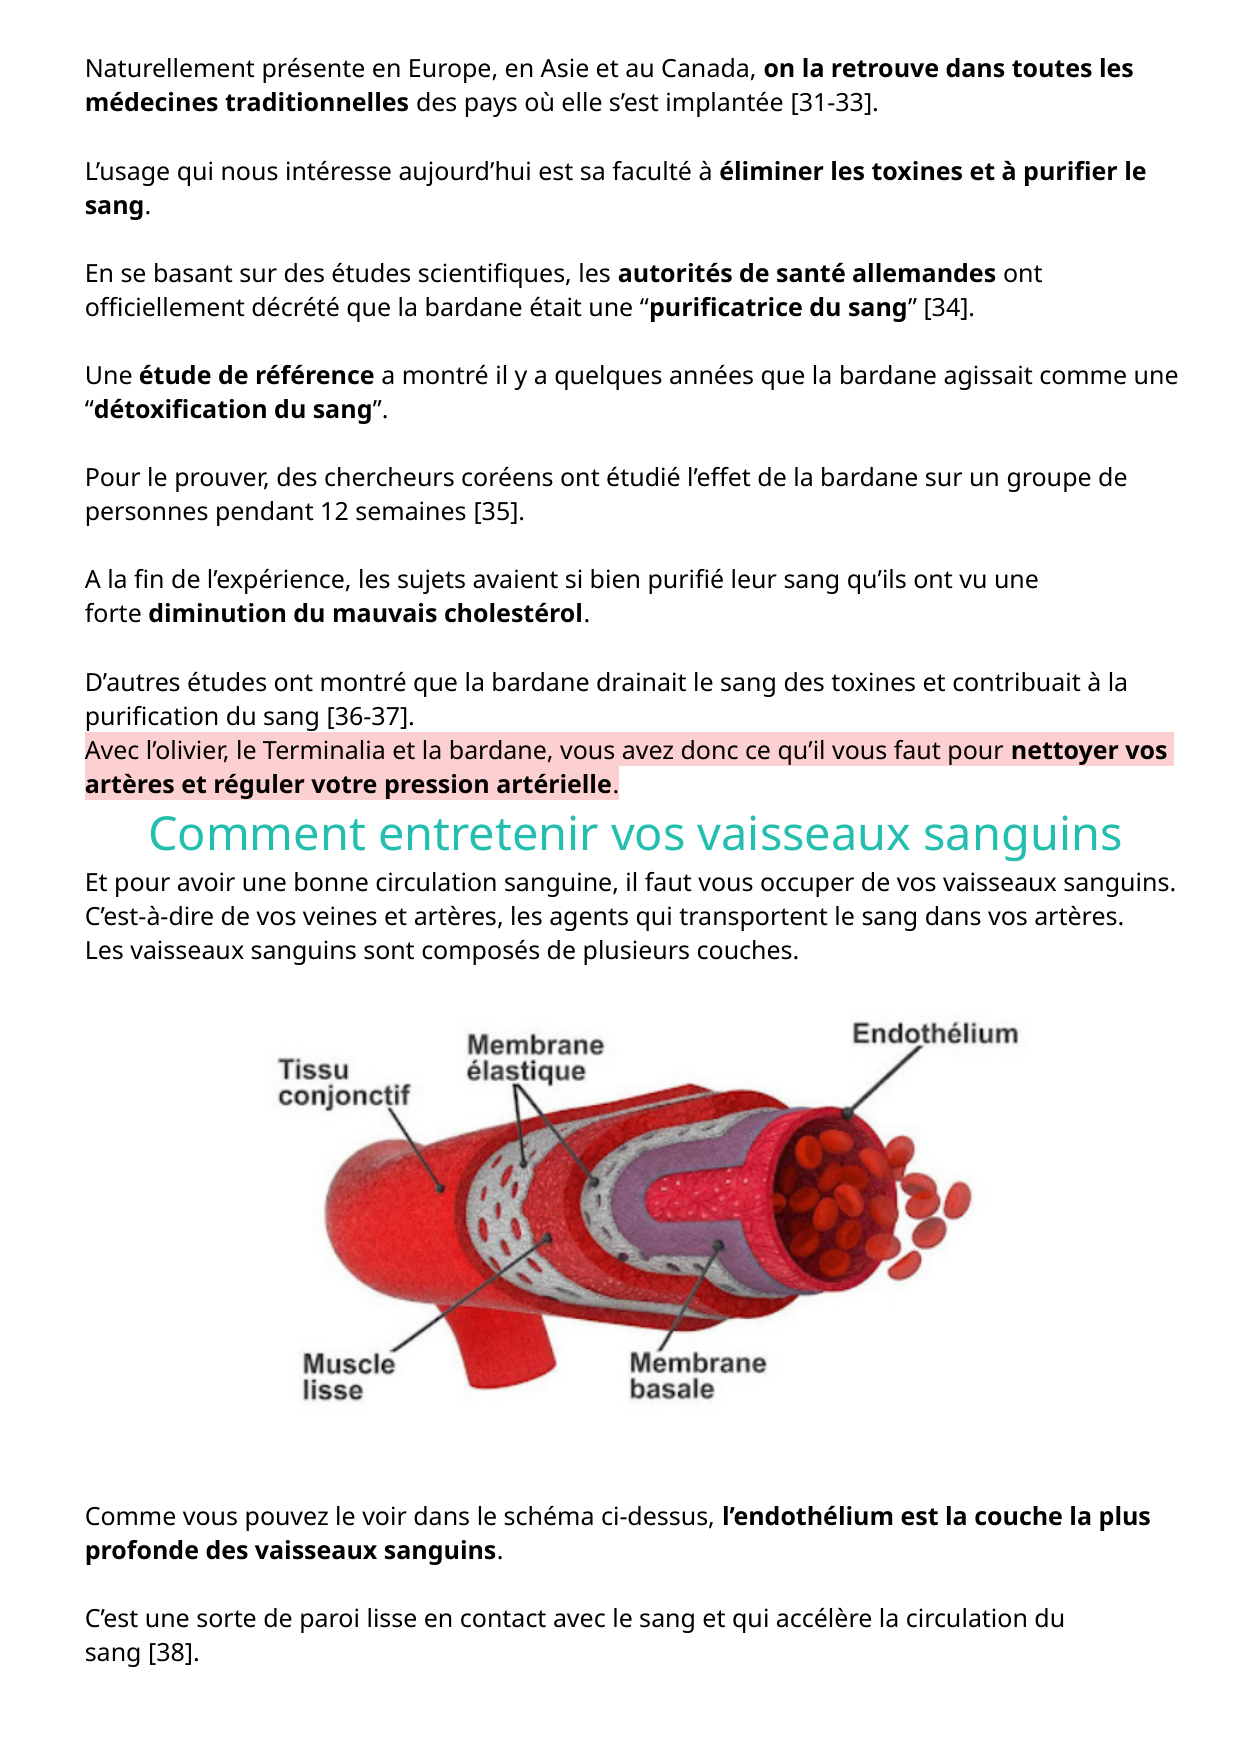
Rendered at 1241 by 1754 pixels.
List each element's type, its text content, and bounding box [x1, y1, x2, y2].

table_header [85, 1487, 1186, 1493]
picture [229, 966, 1042, 1453]
table_header Et pour avoir une bonne circulation sanguine, il faut vous occuper de vos vaisseaux sanguins. C’est-à-dire de vos veines et artères, les agents qui transportent le sang dans vos artères. Les vaisseaux sanguins sont composés de plusieurs couches. [85, 864, 1186, 966]
table_header Comment entretenir vos vaisseaux sanguins [85, 800, 1186, 864]
table_header Naturellement présente en Europe, en Asie et au Canada, on la retrouve dans toutes les médecines traditionnelles des pays où elle s’est implantée [31-33]. L’usage qui nous intéresse aujourd’hui est sa faculté à éliminer les toxines et à purifier le sang. En se basant sur des études scientifiques, les autorités de santé allemandes ont officiellement décrété que la bardane était une “purificatrice du sang” [34]. Une étude de référence a montré il y a quelques années que la bardane agissait comme une “détoxification du sang”. Pour le prouver, des chercheurs coréens ont étudié l’effet de la bardane sur un groupe de personnes pendant 12 semaines [35]. A la fin de l’expérience, les sujets avaient si bien purifié leur sang qu’ils ont vu une forte diminution du mauvais cholestérol. D’autres études ont montré que la bardane drainait le sang des toxines et contribuait à la purification du sang [36-37]. Avec l’olivier, le Terminalia et la bardane, vous avez donc ce qu’il vous faut pour nettoyer vos artères et réguler votre pression artérielle. [85, 51, 1186, 800]
table_header [85, 966, 1186, 1487]
table_header [85, 1493, 1186, 1498]
table_header Comme vous pouvez le voir dans le schéma ci-dessus, l’endothélium est la couche la plus profonde des vaisseaux sanguins. C’est une sorte de paroi lisse en contact avec le sang et qui accélère la circulation du sang [38]. [85, 1499, 1186, 1703]
